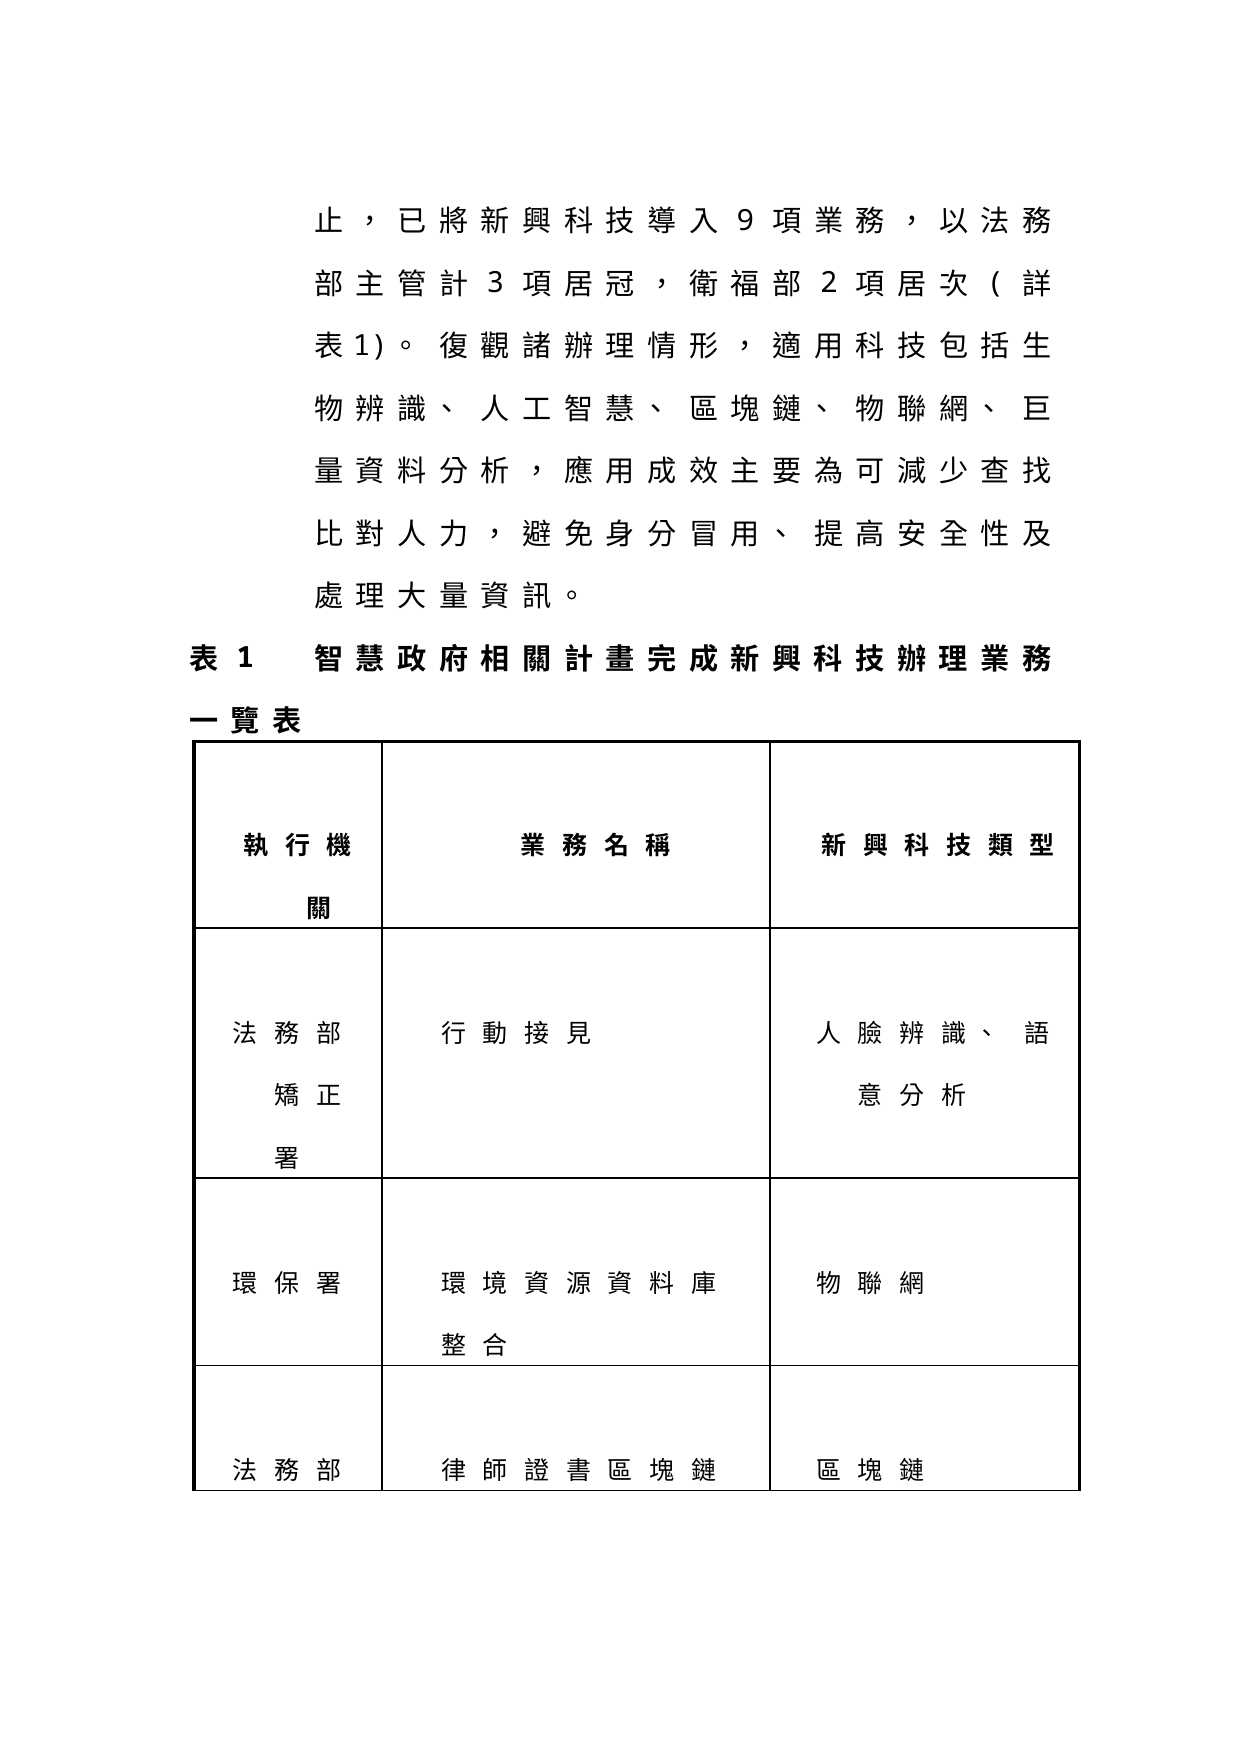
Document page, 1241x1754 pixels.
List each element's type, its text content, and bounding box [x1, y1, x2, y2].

text 止，已將新興科技導入9項業務，以法務部主管計3項居冠，衛福部2項居次(詳表1)。復觀諸辦理情形，適用科技包括生物辨識、人工智慧、區塊鏈、物聯網、巨量資料分析，應用成效主要為可減少查找比對人力，避免身分冒用、提高安全性及處理大量資訊。 [271, 177, 1058, 615]
table_header 執行機關 [196, 743, 381, 927]
table_cell 法務部矯正署 [196, 929, 381, 1177]
table_header 業務名稱 [383, 743, 769, 927]
table_cell 物聯網 [771, 1179, 1078, 1365]
table_cell 區塊鏈 [771, 1366, 1078, 1490]
table_cell 環保署 [196, 1179, 381, 1365]
table_cell 環境資源資料庫整合 [383, 1179, 769, 1365]
table_header 新興科技類型 [771, 743, 1078, 927]
table_cell 法務部 [196, 1366, 381, 1490]
table_cell 行動接見 [383, 929, 769, 1177]
table_cell 人臉辨識、語意分析 [771, 929, 1078, 1177]
text 表1 智慧政府相關計畫完成新興科技辦理業務一覽表 [183, 615, 1058, 740]
table_cell 律師證書區塊鏈 [383, 1366, 769, 1490]
